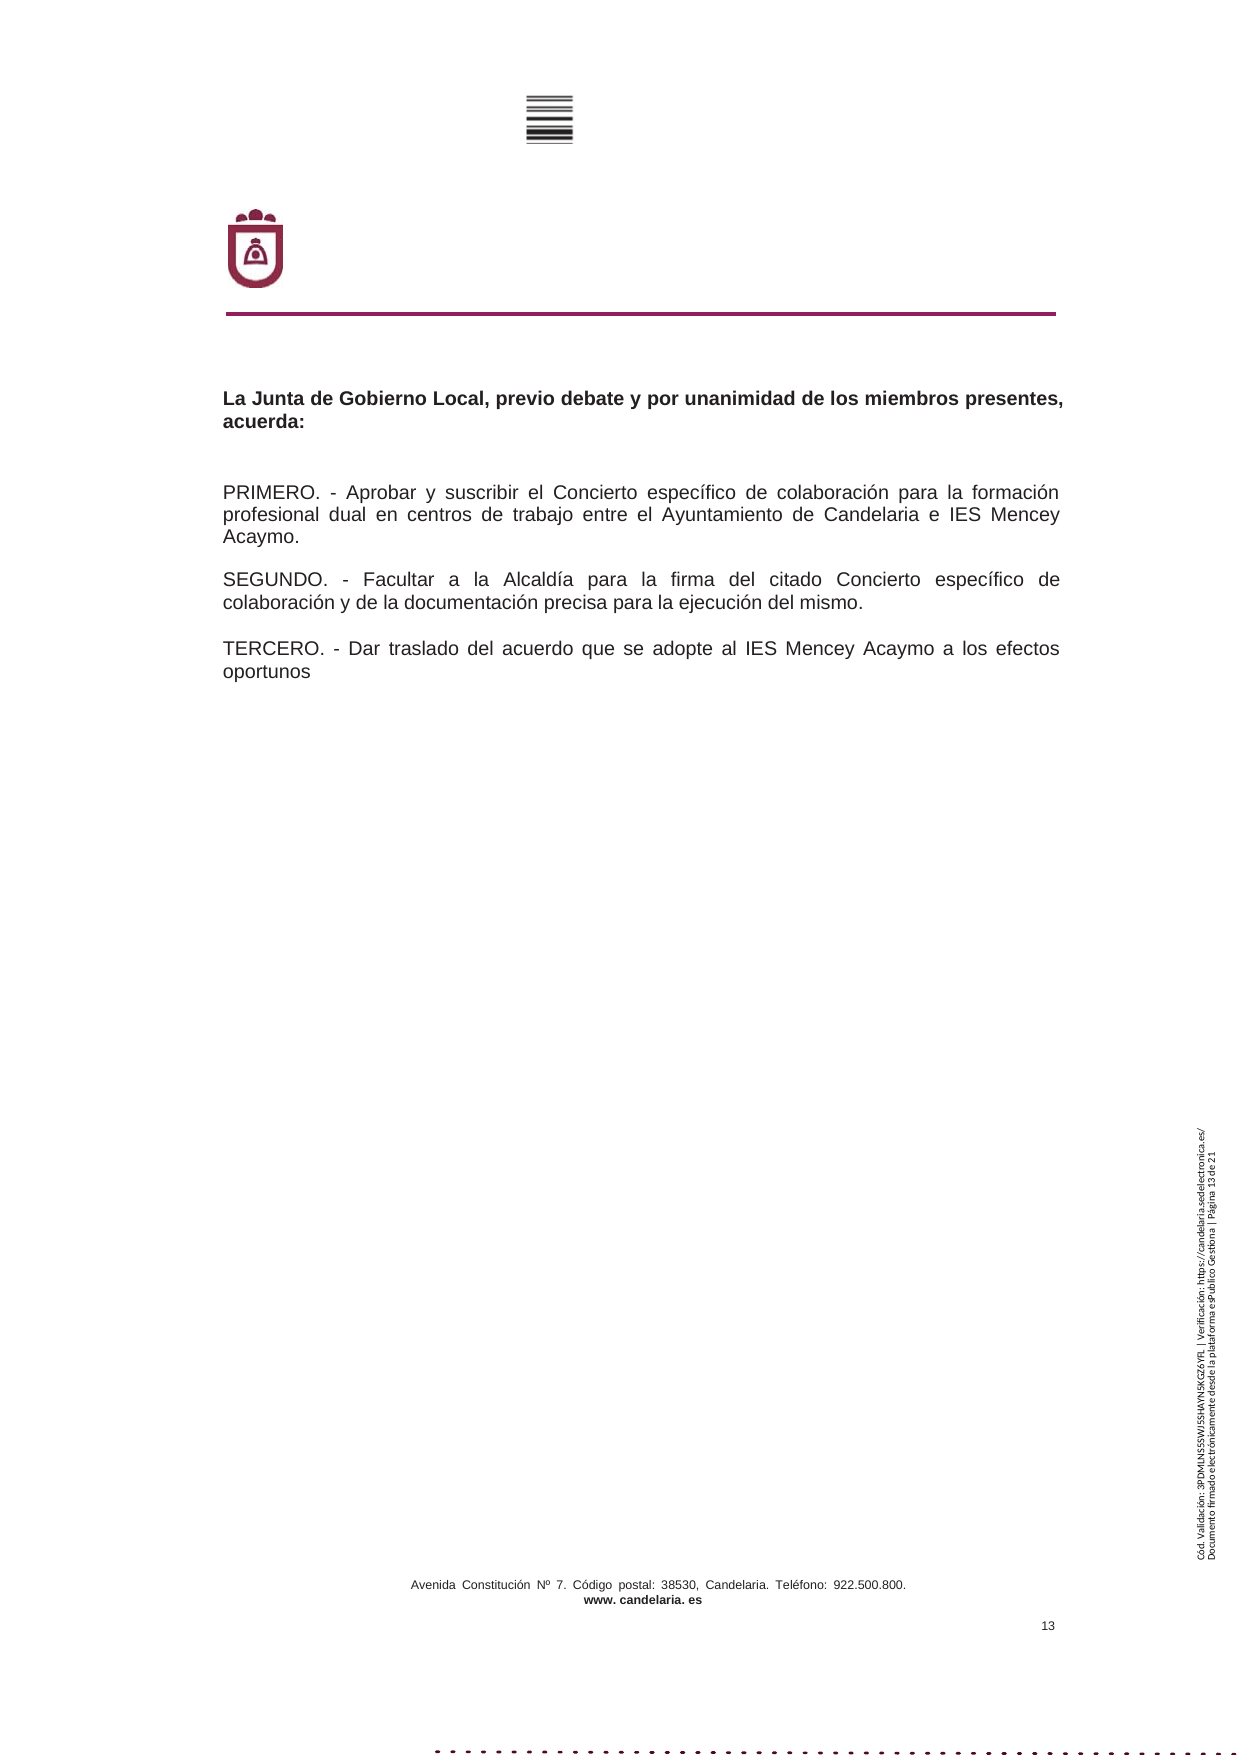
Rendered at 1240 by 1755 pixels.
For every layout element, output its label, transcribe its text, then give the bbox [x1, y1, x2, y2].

text SEGUNDO. - Facultar a la Alcaldía para la firma del citado Concierto específico de colaboración y de la documentación precisa para la ejecución del mismo. [223, 569, 1061, 614]
text PRIMERO. - Aprobar y suscribir el Concierto específico de colaboración para la formación profesional dual en centros de trabajo entre el Ayuntamiento de Candelaria e IES Mencey Acaymo. [223, 483, 1061, 547]
text TERCERO. - Dar traslado del acuerdo que se adopte al IES Mencey Acaymo a los efectos oportunos [223, 638, 1061, 683]
text La Junta de Gobierno Local, previo debate y por unanimidad de los miembros presentes, acuerda: [223, 387, 1065, 433]
